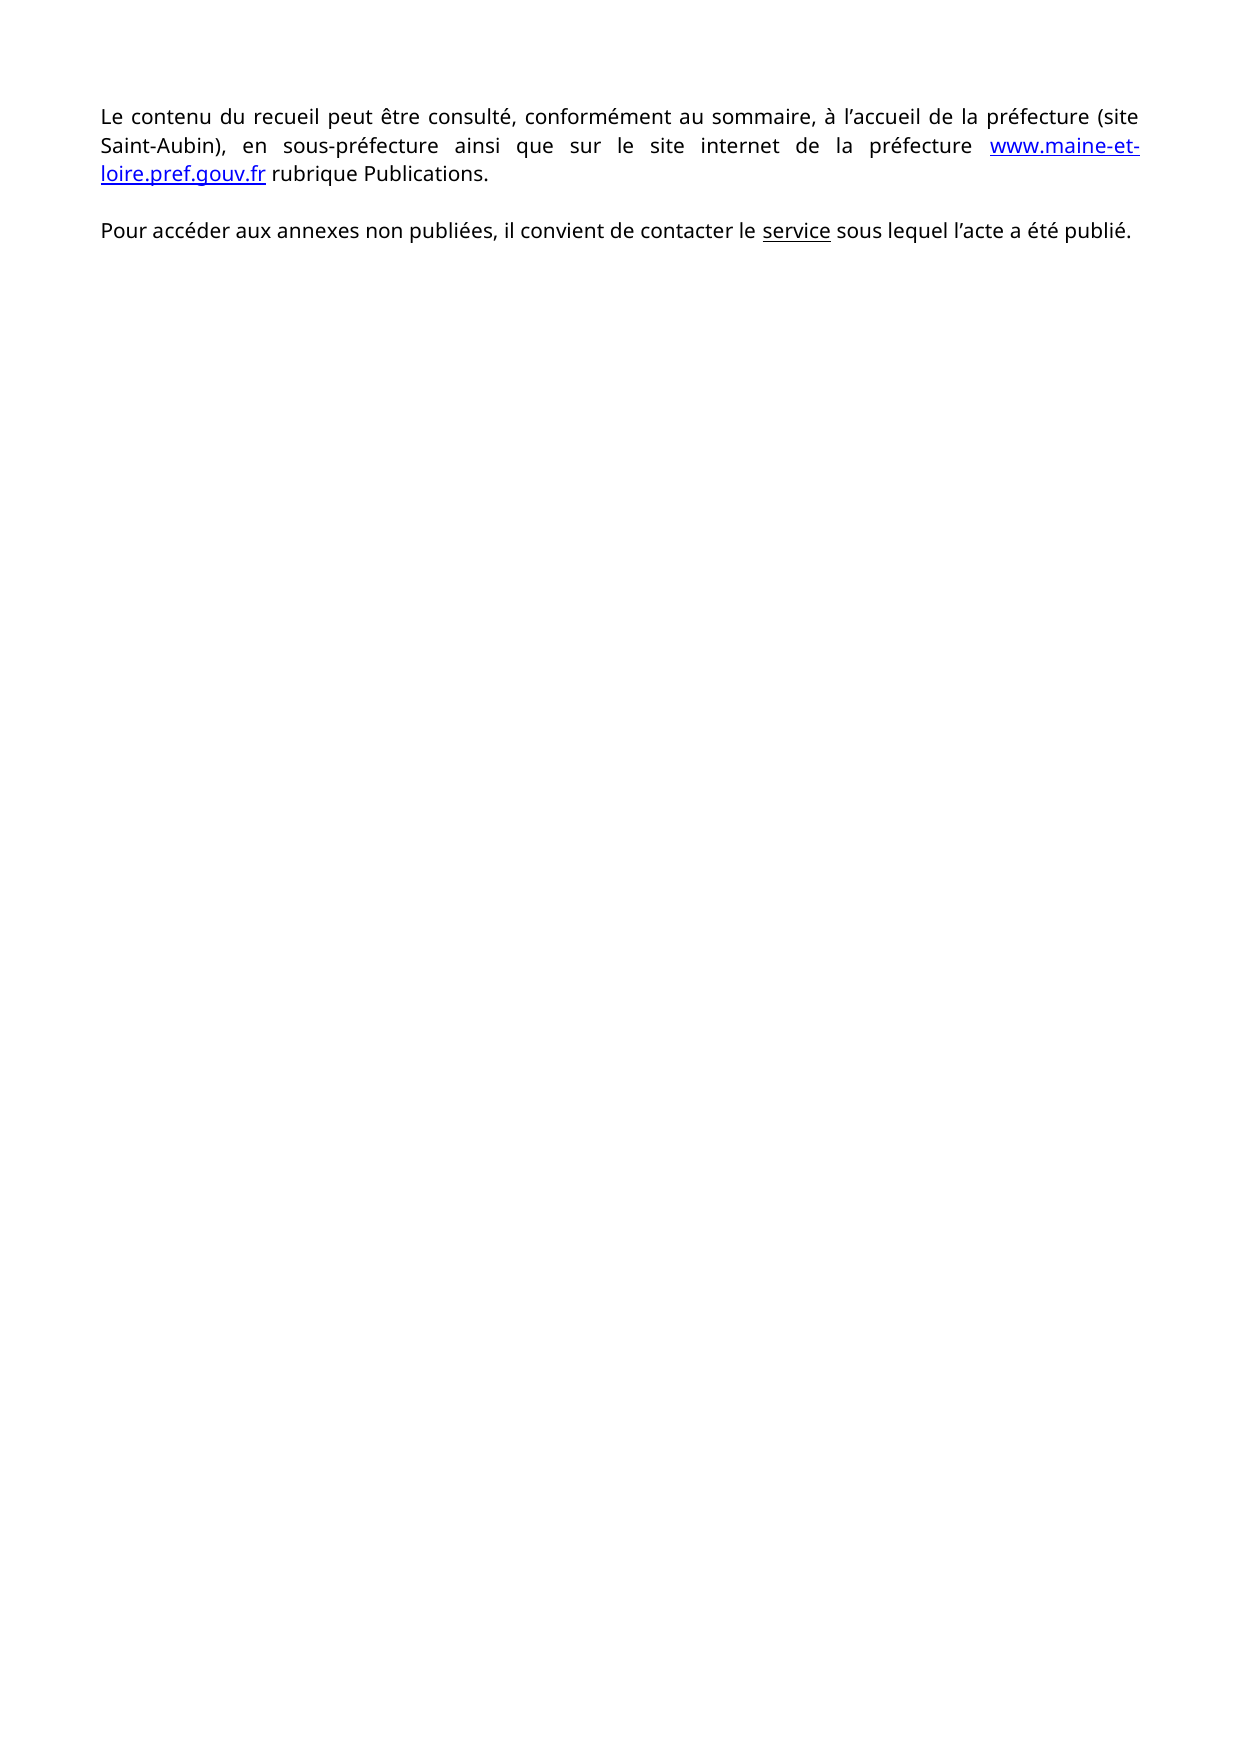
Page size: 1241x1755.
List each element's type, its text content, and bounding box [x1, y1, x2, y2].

text Pour accéder aux annexes non publiées, il convient de contacter le service sous lequel l’acte a été publié. [100, 216, 1140, 245]
text Le contenu du recueil peut être consulté, conformément au sommaire, à l’accueil de la préfecture (site Saint-Aubin), en sous-préfecture ainsi que sur le site internet de la préfecture www.maine-et-loire.pref.gouv.fr rubrique Publications. [100, 102, 1140, 188]
